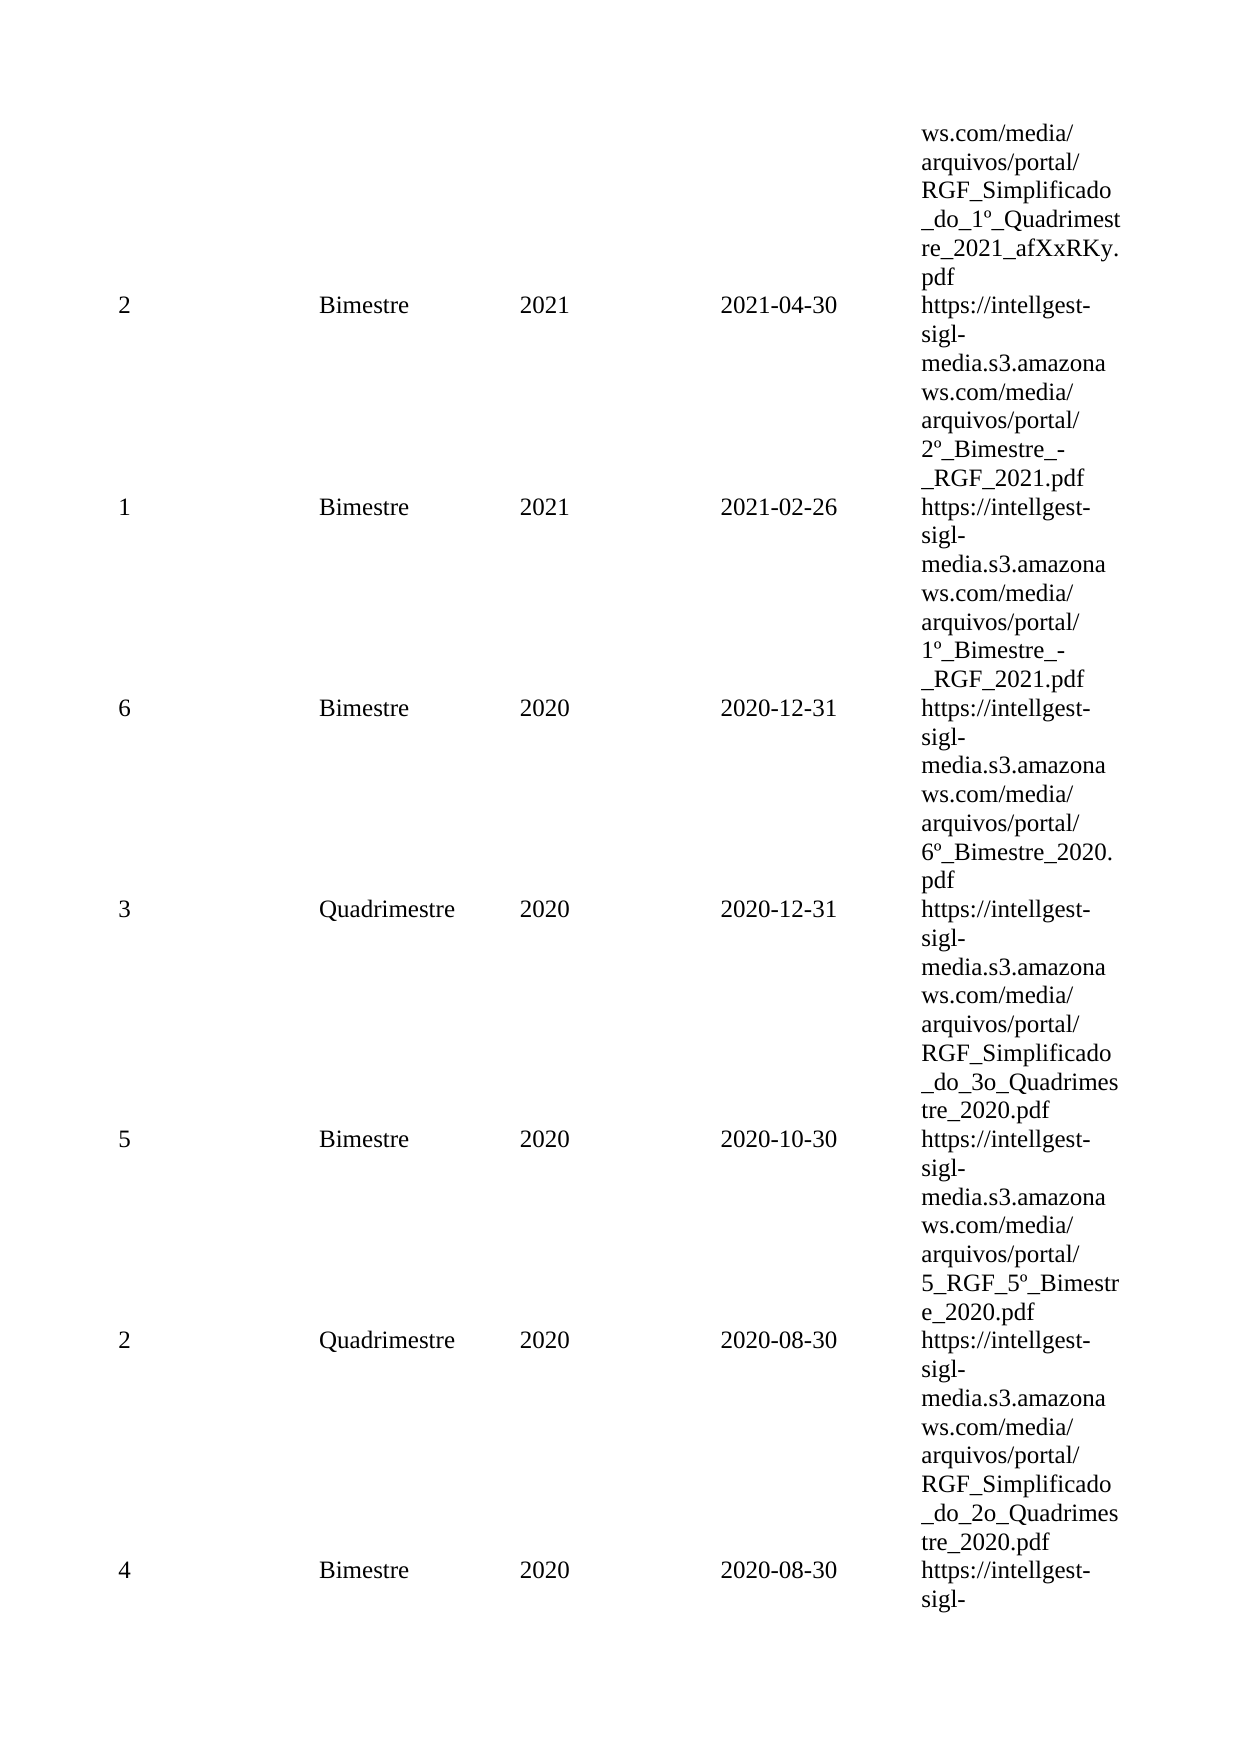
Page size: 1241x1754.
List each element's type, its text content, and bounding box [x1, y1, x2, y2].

table_cell 2020-12-31 [720, 693, 921, 894]
table_cell Bimestre [319, 693, 519, 894]
table_cell Bimestre [319, 291, 519, 492]
table_cell https://intellgest-sigl-media.s3.amazonaws.com/media/arquivos/portal/2º_Bimestre_-_RGF_2021.pdf [921, 291, 1122, 492]
table_cell 2020 [520, 894, 720, 1124]
table_cell 2021-04-30 [720, 291, 921, 492]
table_cell 2 [118, 1326, 319, 1556]
table_cell 2020-08-30 [720, 1556, 921, 1613]
table_cell Bimestre [319, 492, 519, 693]
table_cell Quadrimestre [319, 1326, 519, 1556]
table_cell 2021 [520, 291, 720, 492]
table_cell [720, 118, 921, 291]
table_cell 2020 [520, 693, 720, 894]
table_cell 4 [118, 1556, 319, 1613]
table_cell 2020 [520, 1556, 720, 1613]
table_cell 6 [118, 693, 319, 894]
table_cell 2020-08-30 [720, 1326, 921, 1556]
table_cell [520, 118, 720, 291]
table_cell [319, 118, 519, 291]
table_cell 1 [118, 492, 319, 693]
table_cell Quadrimestre [319, 894, 519, 1124]
table_cell Bimestre [319, 1124, 519, 1326]
table_cell 2020 [520, 1326, 720, 1556]
table_cell https://intellgest-sigl-media.s3.amazonaws.com/media/arquivos/portal/RGF_Simplificado_do_3o_Quadrimestre_2020.pdf [921, 894, 1122, 1124]
table_cell https://intellgest-sigl-media.s3.amazonaws.com/media/arquivos/portal/5_RGF_5º_Bimestre_2020.pdf [921, 1124, 1122, 1326]
table_cell https://intellgest-sigl-media.s3.amazonaws.com/media/arquivos/portal/RGF_Simplificado_do_2o_Quadrimestre_2020.pdf [921, 1326, 1122, 1556]
table_cell ws.com/media/arquivos/portal/RGF_Simplificado_do_1º_Quadrimestre_2021_afXxRKy.pdf [921, 118, 1122, 291]
table_cell Bimestre [319, 1556, 519, 1613]
table_cell 2 [118, 291, 319, 492]
table_cell https://intellgest-sigl-media.s3.amazonaws.com/media/arquivos/portal/6º_Bimestre_2020.pdf [921, 693, 1122, 894]
table_cell 2020-10-30 [720, 1124, 921, 1326]
table_cell 2021-02-26 [720, 492, 921, 693]
table_cell 5 [118, 1124, 319, 1326]
table_cell 3 [118, 894, 319, 1124]
table_cell [118, 118, 319, 291]
table_cell https://intellgest-sigl-media.s3.amazonaws.com/media/arquivos/portal/1º_Bimestre_-_RGF_2021.pdf [921, 492, 1122, 693]
table_cell 2020-12-31 [720, 894, 921, 1124]
table_cell 2021 [520, 492, 720, 693]
table_cell https://intellgest-sigl- [921, 1556, 1122, 1613]
table_cell 2020 [520, 1124, 720, 1326]
